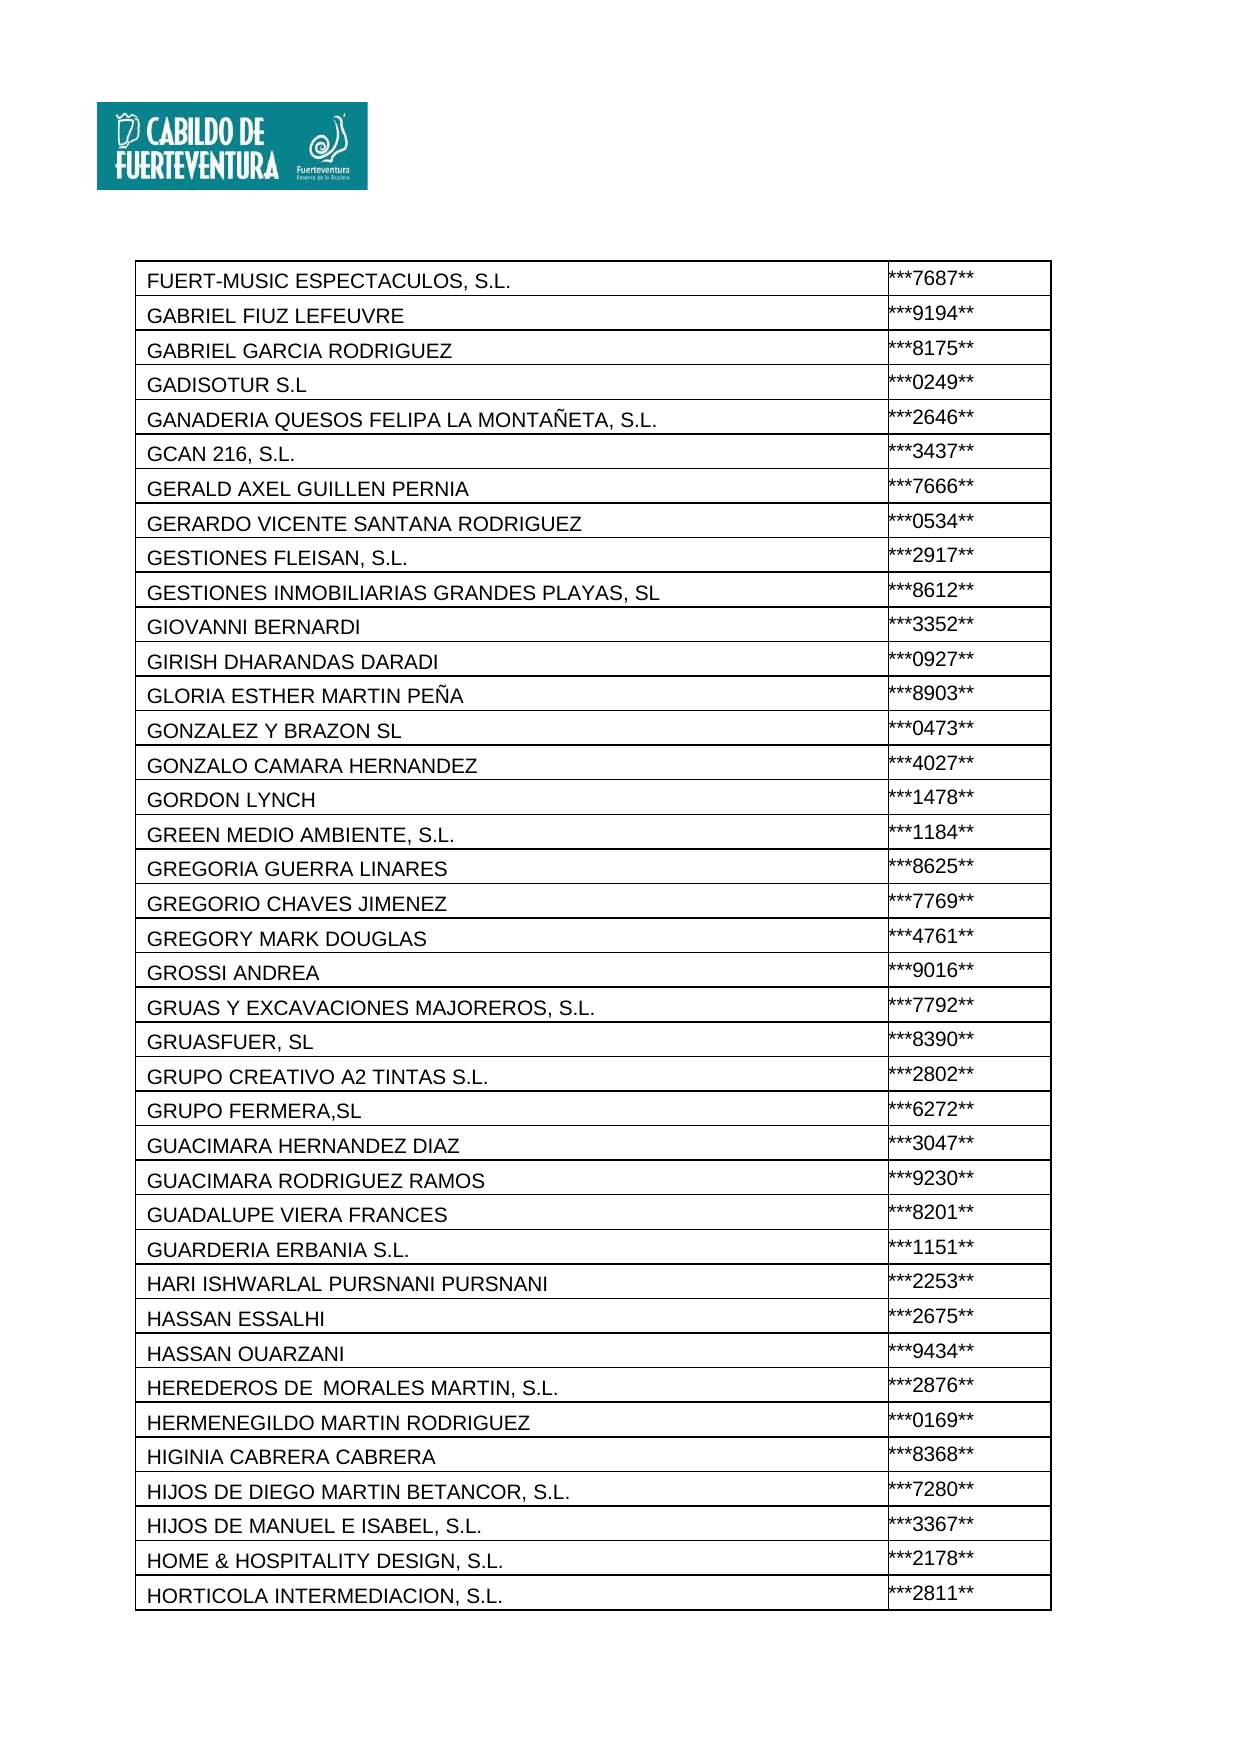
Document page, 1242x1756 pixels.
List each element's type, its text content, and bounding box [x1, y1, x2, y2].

table_cell GRUPO FERMERA,SL [136, 1092, 888, 1125]
table_cell ***8175** [889, 331, 1050, 364]
table_cell ***1478** [889, 780, 1050, 813]
table_cell HEREDEROS DE MORALES MARTIN, S.L. [136, 1368, 888, 1401]
table_cell GCAN 216, S.L. [136, 435, 888, 467]
table_cell GUACIMARA HERNANDEZ DIAZ [136, 1126, 888, 1159]
table_cell ***8390** [889, 1023, 1050, 1056]
table_cell GANADERIA QUESOS FELIPA LA MONTAÑETA, S.L. [136, 400, 888, 433]
table_cell GADISOTUR S.L [136, 365, 888, 398]
table_cell ***2917** [889, 538, 1050, 571]
table_cell GUACIMARA RODRIGUEZ RAMOS [136, 1161, 888, 1194]
table_cell ***8612** [889, 573, 1050, 606]
table_cell GUADALUPE VIERA FRANCES [136, 1195, 888, 1228]
table_cell GUARDERIA ERBANIA S.L. [136, 1230, 888, 1263]
table_cell ***7666** [889, 469, 1050, 502]
table_cell GLORIA ESTHER MARTIN PEÑA [136, 677, 888, 710]
table_cell GRUPO CREATIVO A2 TINTAS S.L. [136, 1057, 888, 1090]
table_cell GREGORIO CHAVES JIMENEZ [136, 884, 888, 917]
table_cell ***1151** [889, 1230, 1050, 1263]
table_cell HORTICOLA INTERMEDIACION, S.L. [136, 1576, 888, 1609]
table_cell ***7792** [889, 988, 1050, 1021]
table_cell ***9194** [889, 296, 1050, 329]
table_cell ***2811** [889, 1576, 1050, 1609]
table_cell GIRISH DHARANDAS DARADI [136, 642, 888, 675]
table_cell ***2675** [889, 1299, 1050, 1332]
table_cell GESTIONES INMOBILIARIAS GRANDES PLAYAS, SL [136, 573, 888, 606]
table_cell GIOVANNI BERNARDI [136, 608, 888, 641]
table_cell GREGORIA GUERRA LINARES [136, 850, 888, 882]
table_cell ***9230** [889, 1161, 1050, 1194]
table_cell GONZALEZ Y BRAZON SL [136, 711, 888, 744]
table_cell ***2646** [889, 400, 1050, 433]
table_cell GERARDO VICENTE SANTANA RODRIGUEZ [136, 504, 888, 537]
table_cell HASSAN ESSALHI [136, 1299, 888, 1332]
table_cell HIGINIA CABRERA CABRERA [136, 1438, 888, 1471]
table_cell ***2253** [889, 1265, 1050, 1297]
table_cell ***3367** [889, 1507, 1050, 1540]
table_cell ***1184** [889, 815, 1050, 848]
table_cell ***2178** [889, 1541, 1050, 1574]
table_cell ***0927** [889, 642, 1050, 675]
table_cell GABRIEL GARCIA RODRIGUEZ [136, 331, 888, 364]
table_cell HIJOS DE MANUEL E ISABEL, S.L. [136, 1507, 888, 1540]
table_cell ***0473** [889, 711, 1050, 744]
table_cell ***0534** [889, 504, 1050, 537]
table_cell HOME & HOSPITALITY DESIGN, S.L. [136, 1541, 888, 1574]
table_cell ***2802** [889, 1057, 1050, 1090]
table_cell ***3437** [889, 435, 1050, 467]
table_cell ***6272** [889, 1092, 1050, 1125]
table_cell GERALD AXEL GUILLEN PERNIA [136, 469, 888, 502]
table_cell HIJOS DE DIEGO MARTIN BETANCOR, S.L. [136, 1472, 888, 1505]
table_header ***7687** [889, 262, 1050, 295]
table_cell ***8903** [889, 677, 1050, 710]
table_cell GESTIONES FLEISAN, S.L. [136, 538, 888, 571]
table_header FUERT-MUSIC ESPECTACULOS, S.L. [136, 262, 888, 295]
table_cell GREGORY MARK DOUGLAS [136, 919, 888, 952]
table_cell ***7280** [889, 1472, 1050, 1505]
table_cell GABRIEL FIUZ LEFEUVRE [136, 296, 888, 329]
table_cell ***9434** [889, 1334, 1050, 1367]
table_cell GRUAS Y EXCAVACIONES MAJOREROS, S.L. [136, 988, 888, 1021]
table_cell ***8368** [889, 1438, 1050, 1471]
table_cell GORDON LYNCH [136, 780, 888, 813]
table_cell ***9016** [889, 953, 1050, 986]
table_cell ***3047** [889, 1126, 1050, 1159]
table_cell ***8201** [889, 1195, 1050, 1228]
table_cell GRUASFUER, SL [136, 1023, 888, 1056]
table_cell GREEN MEDIO AMBIENTE, S.L. [136, 815, 888, 848]
table_cell HARI ISHWARLAL PURSNANI PURSNANI [136, 1265, 888, 1297]
table_cell GROSSI ANDREA [136, 953, 888, 986]
table_cell ***0169** [889, 1403, 1050, 1436]
table_cell ***7769** [889, 884, 1050, 917]
table_cell ***2876** [889, 1368, 1050, 1401]
table_cell HERMENEGILDO MARTIN RODRIGUEZ [136, 1403, 888, 1436]
table_cell ***4761** [889, 919, 1050, 952]
table_cell ***0249** [889, 365, 1050, 398]
table_cell GONZALO CAMARA HERNANDEZ [136, 746, 888, 779]
table_cell ***4027** [889, 746, 1050, 779]
table_cell ***8625** [889, 850, 1050, 882]
table_cell ***3352** [889, 608, 1050, 641]
table_cell HASSAN OUARZANI [136, 1334, 888, 1367]
